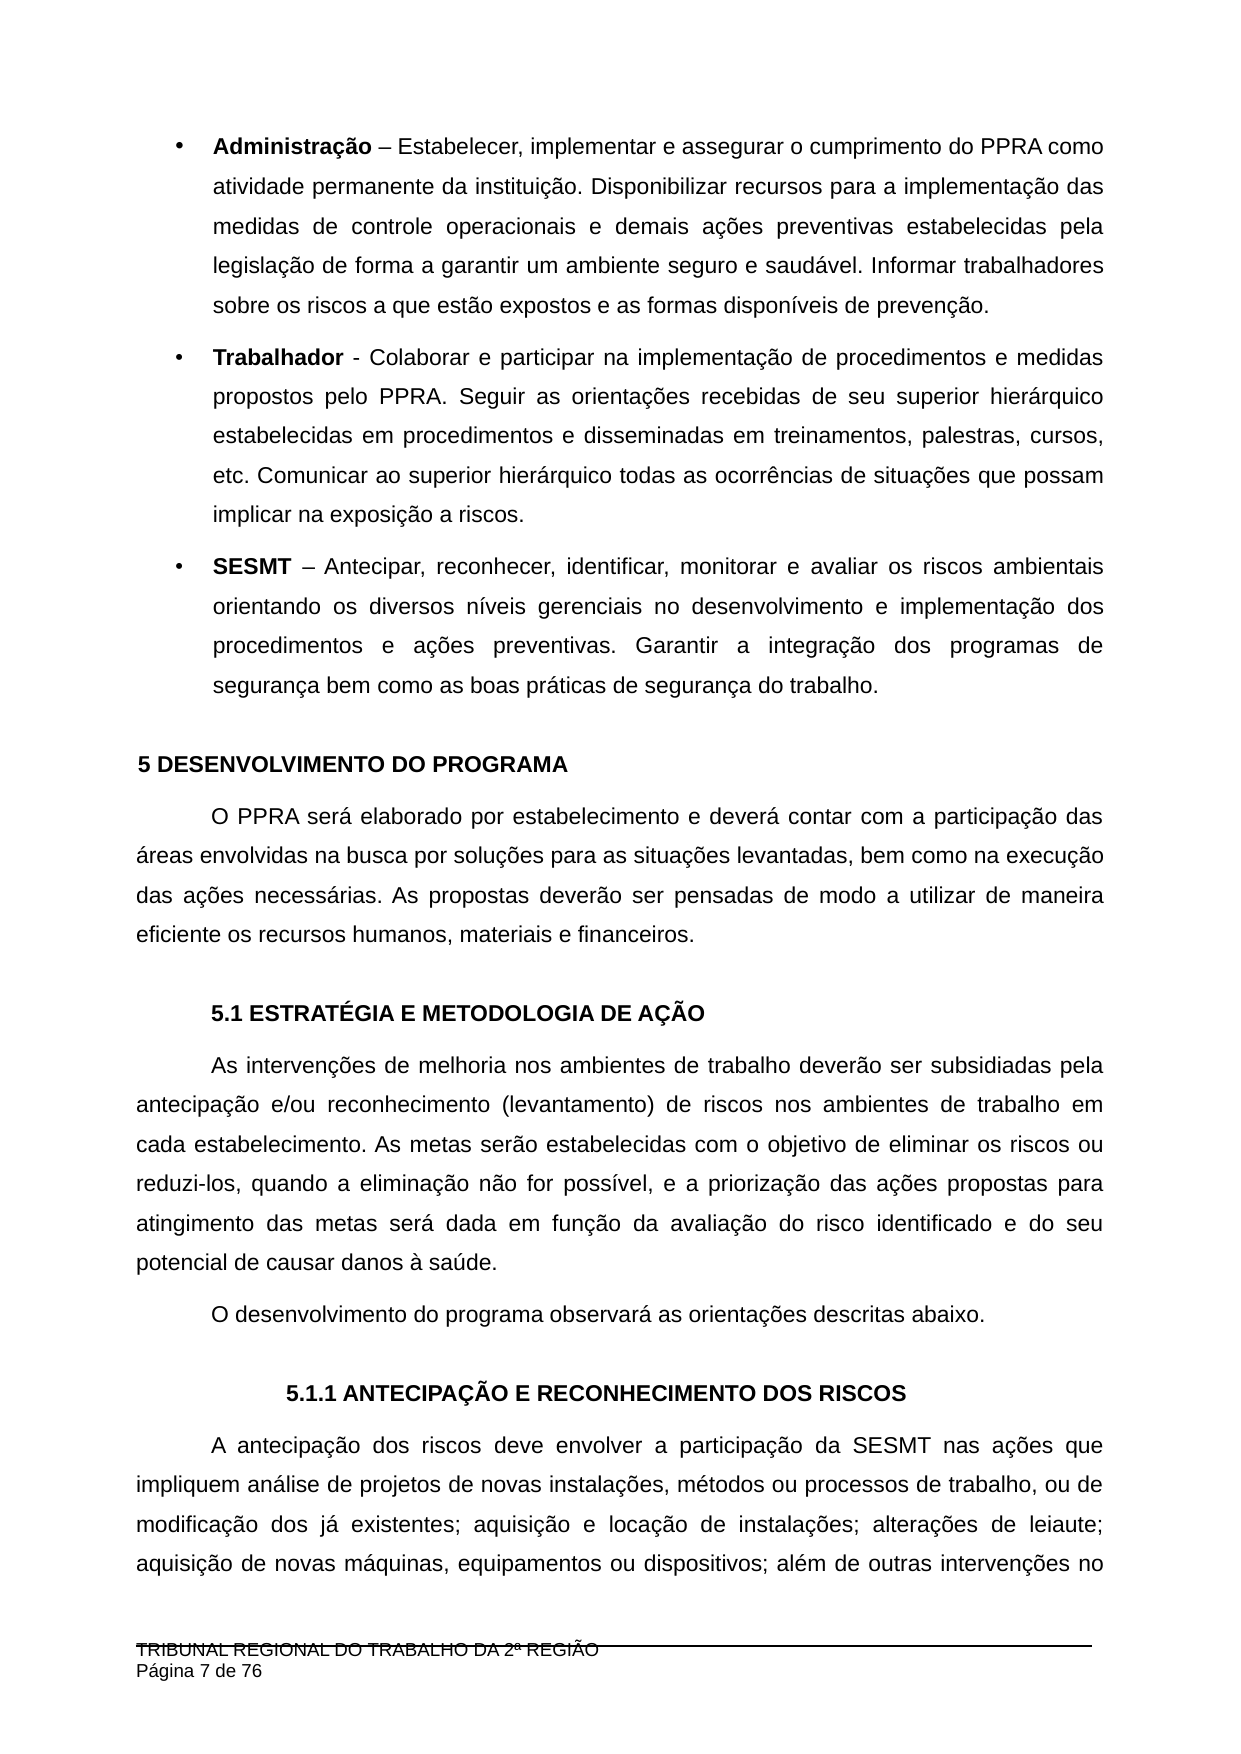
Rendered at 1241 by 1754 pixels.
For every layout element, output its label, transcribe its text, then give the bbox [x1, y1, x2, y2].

text O PPRA será elaborado por estabelecimento e deverá contar com a participação das áreas envolvidas na busca por soluções para as situações levantadas, bem como na execução das ações necessárias. As propostas deverão ser pensadas de modo a utilizar de maneira eficiente os recursos humanos, materiais e financeiros. [136, 803, 1104, 947]
list Trabalhador - Colaborar e participar na implementação de procedimentos e medidas propostos pelo PPRA. Seguir as orientações recebidas de seu superior hierárquico estabelecidas em procedimentos e disseminadas em treinamentos, palestras, cursos, etc. Comunicar ao superior hierárquico todas as ocorrências de situações que possam implicar na exposição a riscos. [175, 343, 1104, 528]
text A antecipação dos riscos deve envolver a participação da SESMT nas ações que impliquem análise de projetos de novas instalações, métodos ou processos de trabalho, ou de modificação dos já existentes; aquisição e locação de instalações; alterações de leiaute; aquisição de novas máquinas, equipamentos ou dispositivos; além de outras intervenções no [136, 1432, 1104, 1577]
text 5.1 ESTRATÉGIA E METODOLOGIA DE AÇÃO [138, 1000, 1104, 1026]
text O desenvolvimento do programa observará as orientações descritas abaixo. [136, 1301, 1104, 1327]
list Administração – Estabelecer, implementar e assegurar o cumprimento do PPRA como atividade permanente da instituição. Disponibilizar recursos para a implementação das medidas de controle operacionais e demais ações preventivas estabelecidas pela legislação de forma a garantir um ambiente seguro e saudável. Informar trabalhadores sobre os riscos a que estão expostos e as formas disponíveis de prevenção. [175, 133, 1104, 318]
text As intervenções de melhoria nos ambientes de trabalho deverão ser subsidiadas pela antecipação e/ou reconhecimento (levantamento) de riscos nos ambientes de trabalho em cada estabelecimento. As metas serão estabelecidas com o objetivo de eliminar os riscos ou reduzi-los, quando a eliminação não for possível, e a priorização das ações propostas para atingimento das metas será dada em função da avaliação do risco identificado e do seu potencial de causar danos à saúde. [136, 1052, 1104, 1276]
text 5.1.1 ANTECIPAÇÃO E RECONHECIMENTO DOS RISCOS [136, 1380, 1104, 1406]
list SESMT – Antecipar, reconhecer, identificar, monitorar e avaliar os riscos ambientais orientando os diversos níveis gerenciais no desenvolvimento e implementação dos procedimentos e ações preventivas. Garantir a integração dos programas de segurança bem como as boas práticas de segurança do trabalho. [175, 553, 1104, 698]
text 5 DESENVOLVIMENTO DO PROGRAMA [138, 751, 1104, 777]
